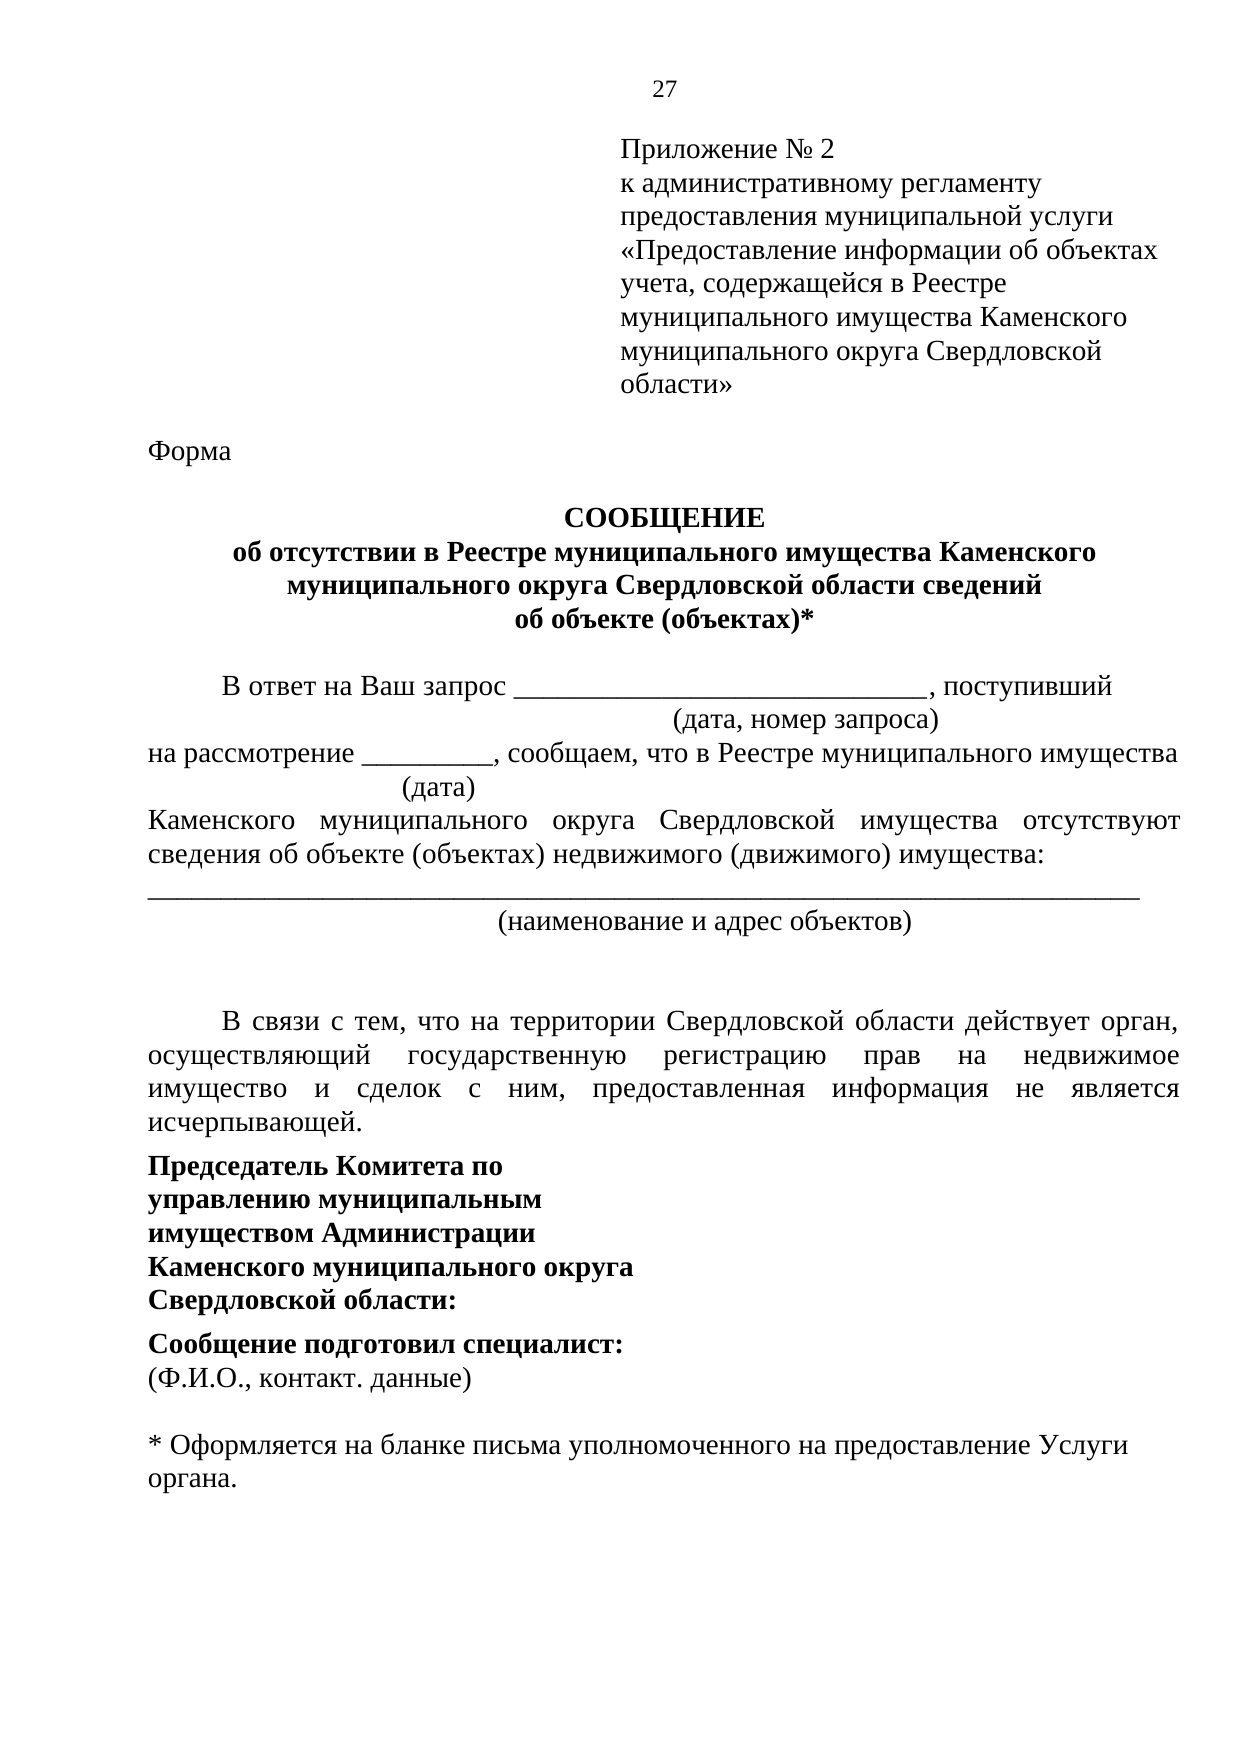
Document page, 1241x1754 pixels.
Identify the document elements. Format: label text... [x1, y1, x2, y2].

text СООБЩЕНИЕ [148, 500, 1181, 534]
text * Оформляется на бланке письма уполномоченного на предоставление Услуги органа. [148, 1427, 1181, 1494]
text (дата) [148, 769, 1181, 802]
text на рассмотрение _________, сообщаем, что в Реестре муниципального имущества [148, 735, 1181, 769]
text Приложение № 2 [620, 131, 1181, 165]
text Форма [148, 433, 1181, 467]
text (наименование и адрес объектов) [148, 903, 1181, 936]
text к административному регламенту предоставления муниципальной услуги «Предоставление информации об объектах учета, содержащейся в Реестре муниципального имущества Каменского муниципального округа Свердловской области» [620, 165, 1181, 400]
text Председатель Комитета по управлению муниципальным имуществом Администрации Каменского муниципального округа Свердловской области: [148, 1148, 635, 1316]
text В ответ на Ваш запрос ____________________________, поступивший (дата, номер запроса) [148, 668, 1181, 735]
text Сообщение подготовил специалист: [148, 1326, 1181, 1360]
text В связи с тем, что на территории Свердловской области действует орган, осуществляющий государственную регистрацию прав на недвижимое имущество и сделок с ним, предоставленная информация не является исчерпывающей. [148, 1003, 1181, 1138]
text (Ф.И.О., контакт. данные) [148, 1360, 1181, 1393]
text ____________________________________________________________________ [148, 869, 1181, 903]
text Каменского муниципального округа Свердловской имущества отсутствуют сведения об объекте (объектах) недвижимого (движимого) имущества: [148, 802, 1181, 869]
text об отсутствии в Реестре муниципального имущества Каменского муниципального округа Свердловской области сведений об объекте (объектах)* [148, 534, 1181, 634]
